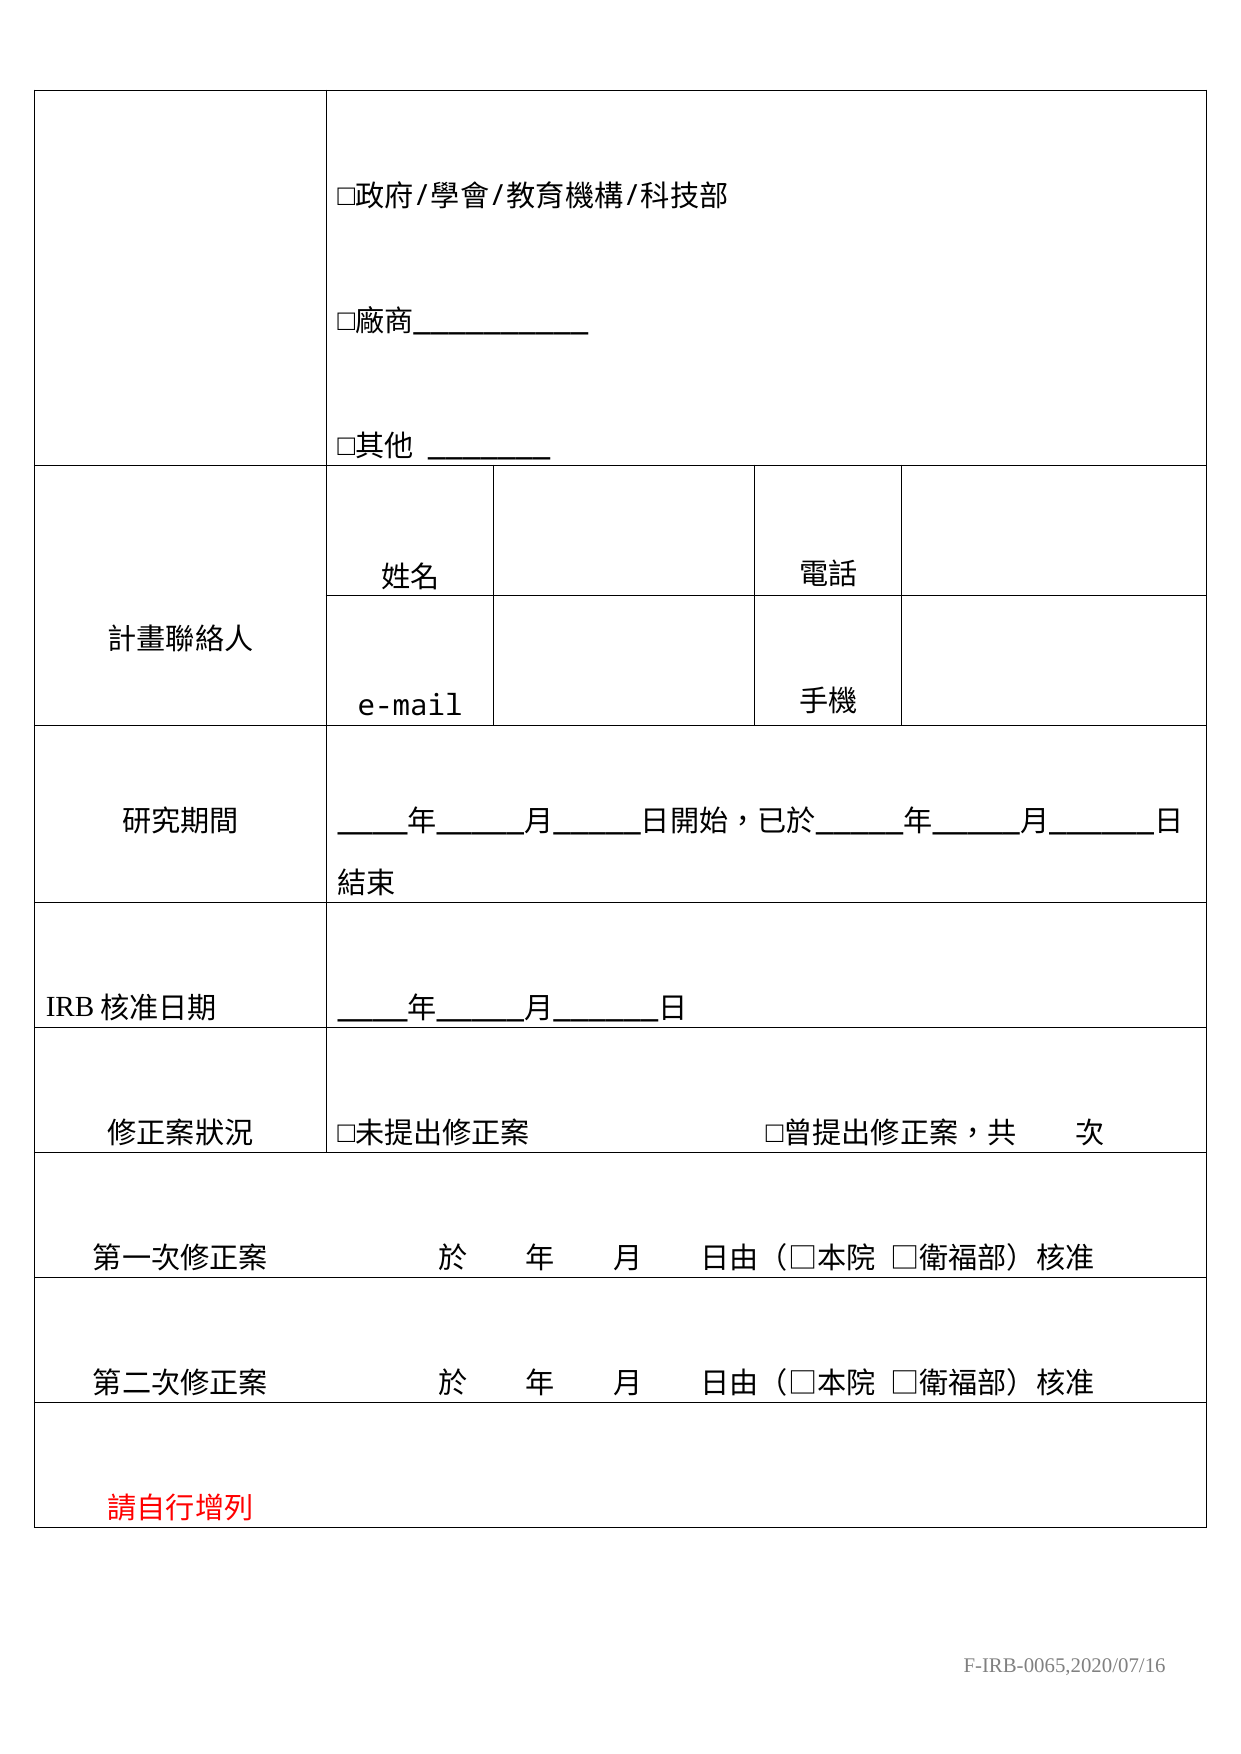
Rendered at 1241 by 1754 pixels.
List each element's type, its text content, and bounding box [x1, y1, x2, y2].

table_cell [902, 466, 1206, 595]
table_cell [326, 1403, 1206, 1527]
table_cell ____年_____月_____日開始，已於_____年_____月______日結束 [327, 726, 1206, 902]
table_cell [35, 91, 326, 464]
table_cell 姓名 [327, 466, 493, 595]
table_cell 手機 [755, 596, 901, 725]
table_cell 於 年 月 日由（□本院 □衛福部）核准 [326, 1153, 1206, 1277]
table_cell 計畫聯絡人 [35, 466, 326, 725]
table_cell 請自行增列 [35, 1403, 326, 1527]
table_cell 第二次修正案 [35, 1278, 326, 1402]
table_cell □未提出修正案 [327, 1028, 754, 1152]
table_cell IRB核准日期 [35, 903, 326, 1027]
table_cell □政府/學會/教育機構/科技部 □廠商__________ □其他 _______ [327, 91, 1206, 464]
table_cell 於 年 月 日由（□本院 □衛福部）核准 [326, 1278, 1206, 1402]
table_cell 第一次修正案 [35, 1153, 326, 1277]
table_cell ____年_____月______日 [327, 903, 1206, 1027]
table_cell [902, 596, 1206, 725]
table_cell e-mail [327, 596, 493, 725]
table_cell □曾提出修正案，共 次 [754, 1028, 1206, 1152]
table_cell [494, 596, 754, 725]
table_cell [494, 466, 754, 595]
table_cell 電話 [755, 466, 901, 595]
table_cell 研究期間 [35, 726, 326, 902]
table_cell 修正案狀況 [35, 1028, 326, 1152]
